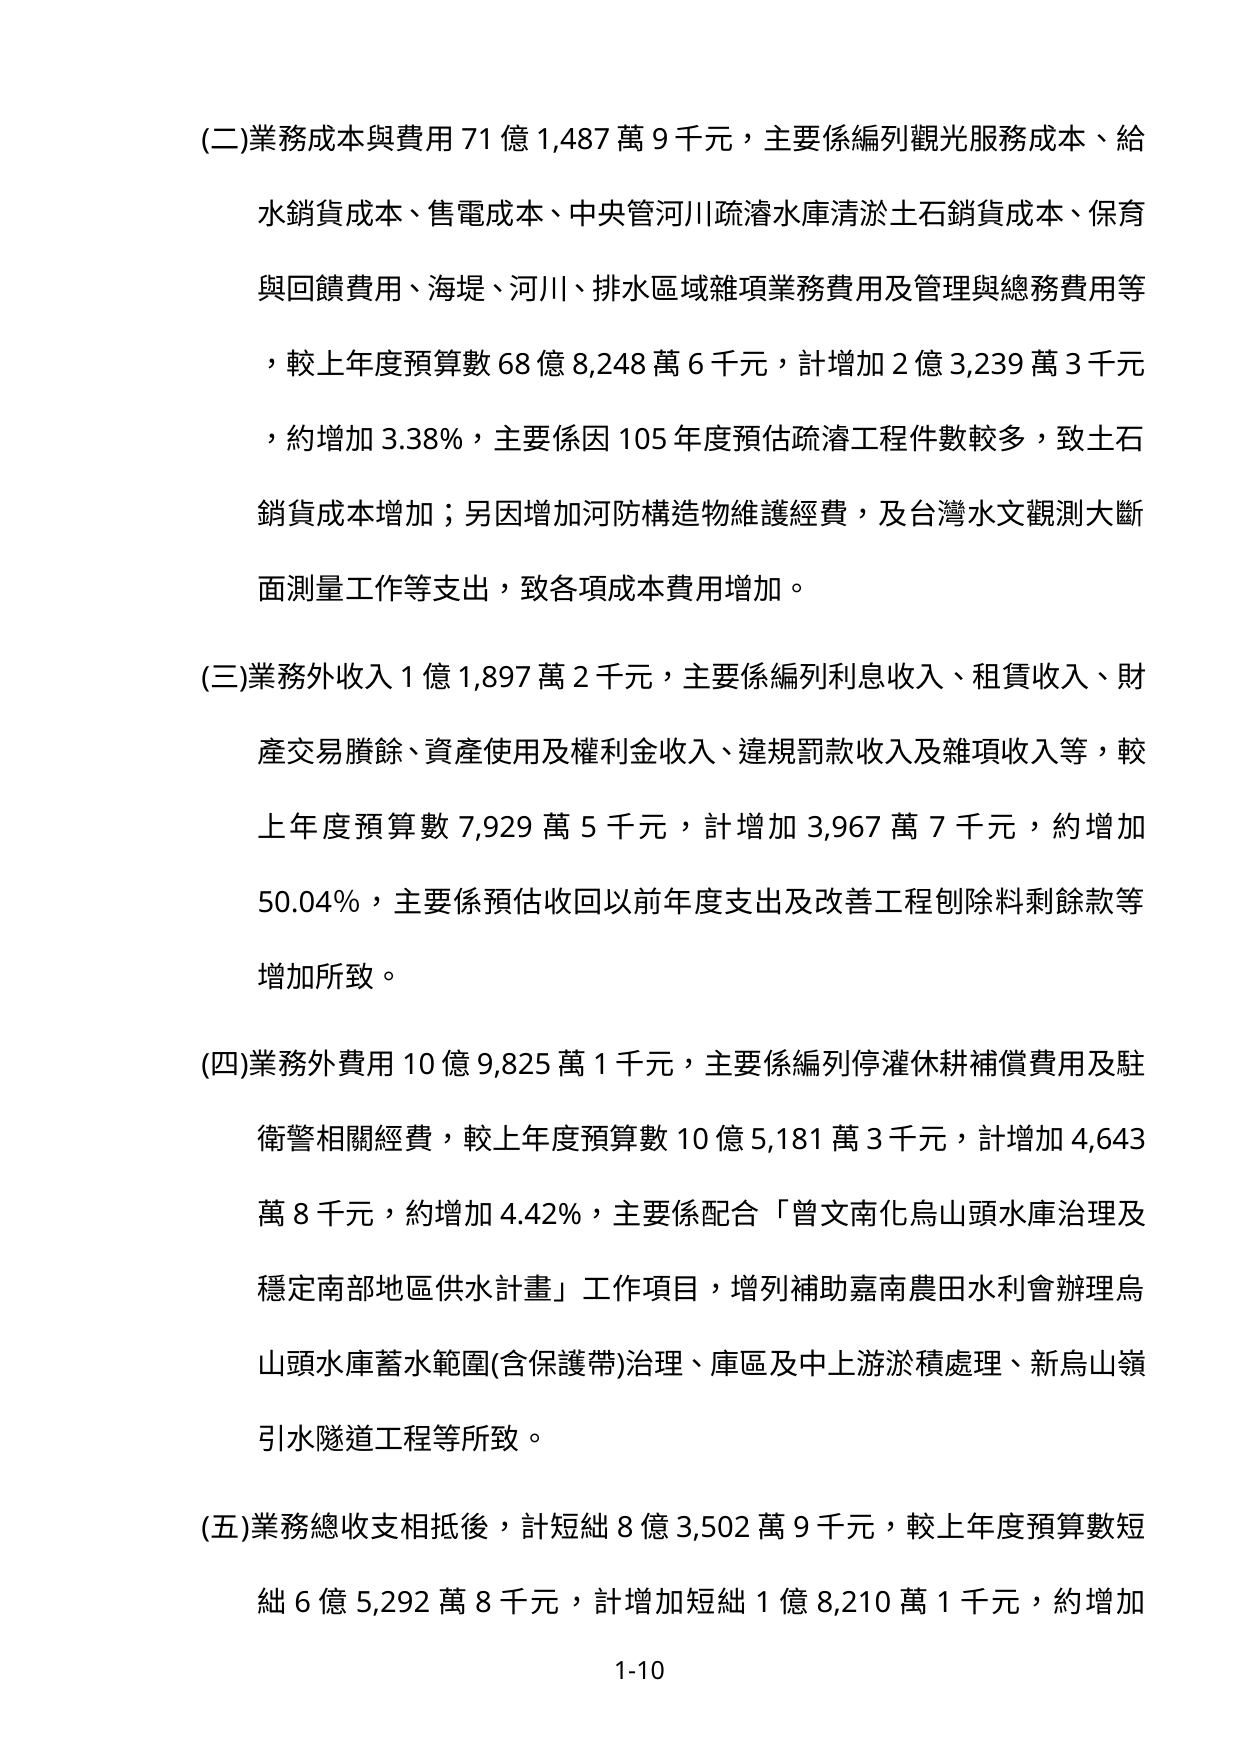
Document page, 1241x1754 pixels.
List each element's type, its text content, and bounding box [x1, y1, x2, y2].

text (四)業務外費用10億9,825萬1千元，主要係編列停灌休耕補償費用及駐衛警相關經費，較上年度預算數10億5,181萬3千元，計增加4,643萬8千元，約增加4.42%，主要係配合「曾文南化烏山頭水庫治理及穩定南部地區供水計畫」工作項目，增列補助嘉南農田水利會辦理烏山頭水庫蓄水範圍(含保護帶)治理、庫區及中上游淤積處理、新烏山嶺引水隧道工程等所致。 [201, 1024, 1146, 1474]
text (二)業務成本與費用71億1,487萬9千元，主要係編列觀光服務成本、給水銷貨成本、售電成本、中央管河川疏濬水庫清淤土石銷貨成本、保育與回饋費用、海堤、河川、排水區域雜項業務費用及管理與總務費用等，較上年度預算數68億8,248萬6千元，計增加2億3,239萬3千元，約增加3.38%，主要係因105年度預估疏濬工程件數較多，致土石銷貨成本增加；另因增加河防構造物維護經費，及台灣水文觀測大斷面測量工作等支出，致各項成本費用增加。 [201, 99, 1146, 624]
text (三)業務外收入1億1,897萬2千元，主要係編列利息收入、租賃收入、財產交易賸餘、資產使用及權利金收入、違規罰款收入及雜項收入等，較上年度預算數7,929萬5千元，計增加3,967萬7千元，約增加50.04％，主要係預估收回以前年度支出及改善工程刨除料剩餘款等增加所致。 [201, 637, 1146, 1012]
text (五)業務總收支相抵後，計短絀8億3,502萬9千元，較上年度預算數短絀6億5,292萬8千元，計增加短絀1億8,210萬1千元，約增加 [201, 1487, 1146, 1637]
